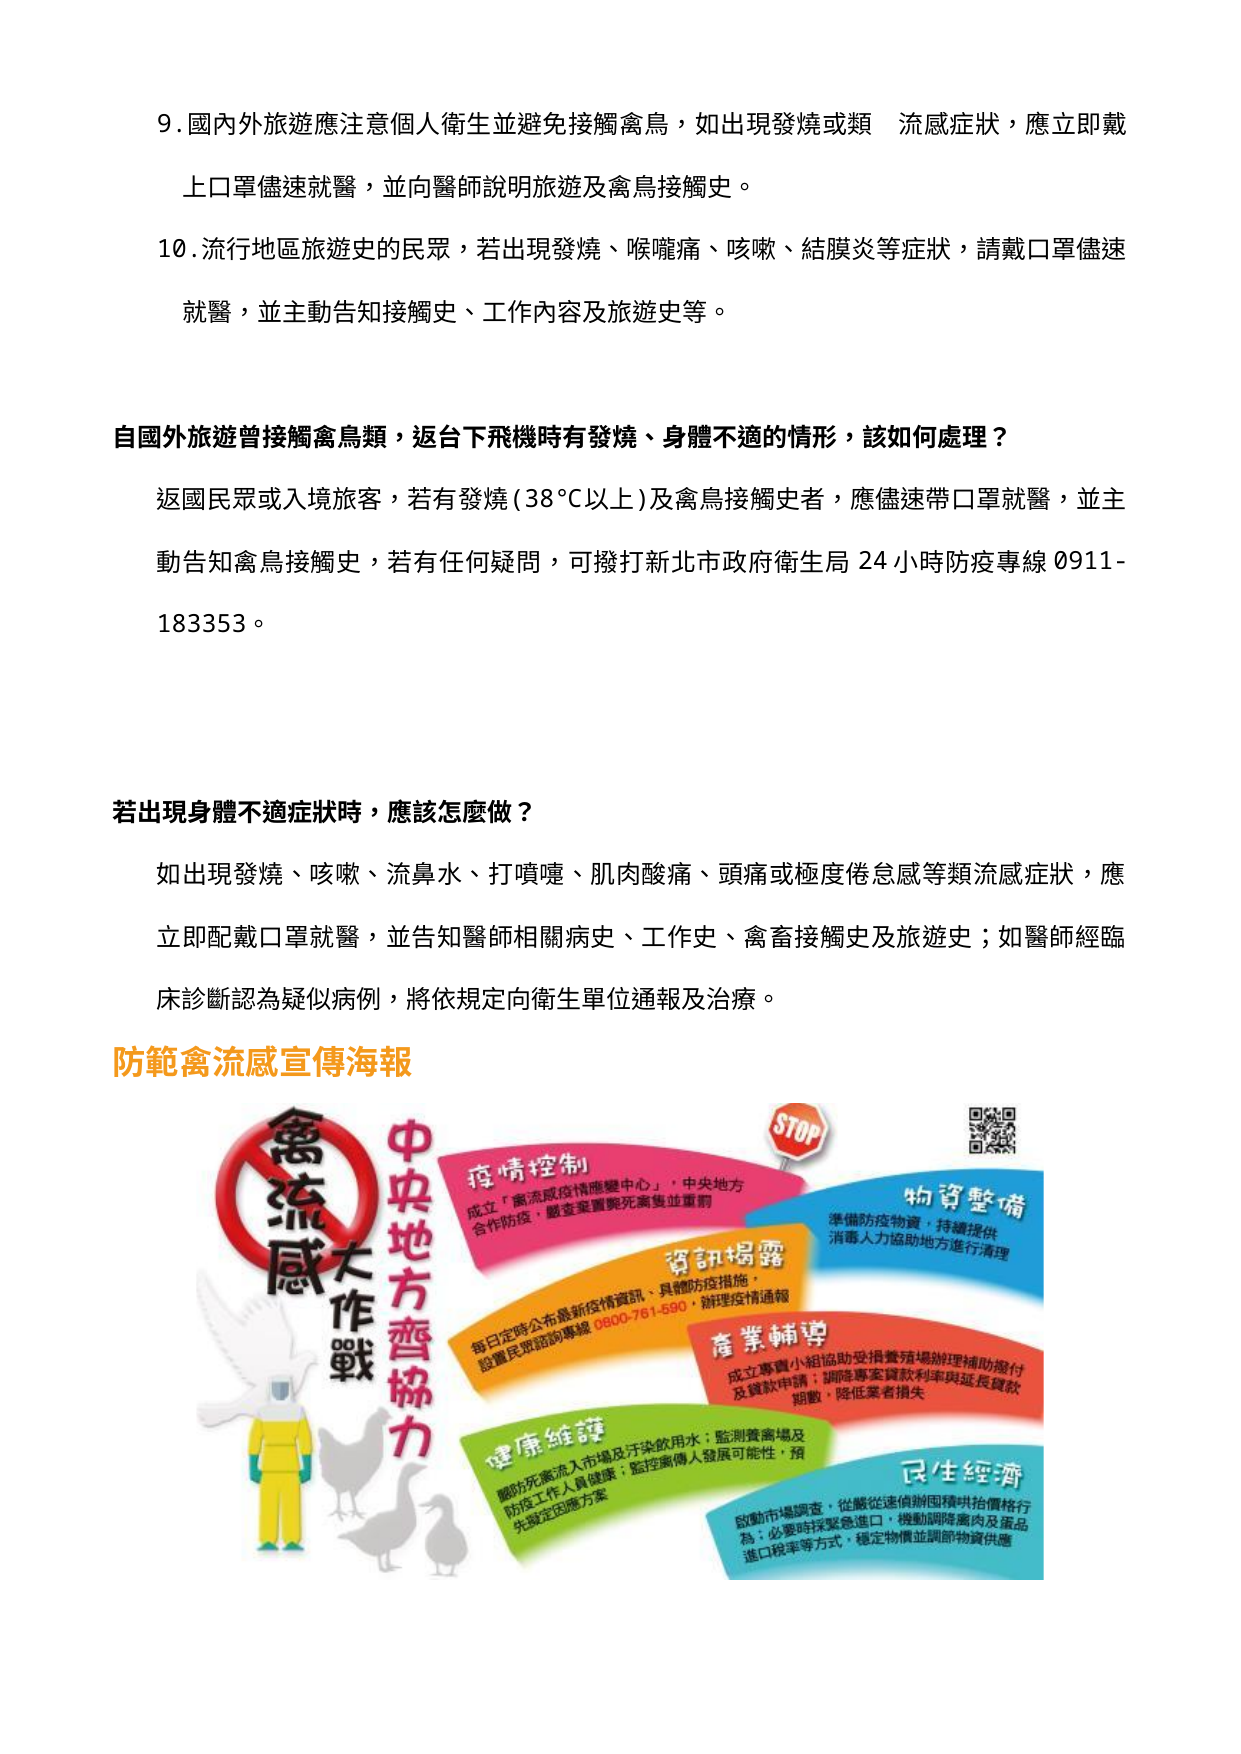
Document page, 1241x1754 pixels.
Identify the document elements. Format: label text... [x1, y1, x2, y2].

text 若出現身體不適症狀時，應該怎麼做？ [112, 768, 1128, 831]
text 10.流行地區旅遊史的民眾，若出現發燒、喉嚨痛、咳嗽、結膜炎等症狀，請戴口罩儘速就醫，並主動告知接觸史、工作內容及旅遊史等。 [157, 206, 1128, 331]
text 自國外旅遊曾接觸禽鳥類，返台下飛機時有發燒、身體不適的情形，該如何處理？ [112, 393, 1128, 456]
text 防範禽流感宣傳海報 [112, 1018, 1128, 1081]
text 如出現發燒、咳嗽、流鼻水、打噴嚏、肌肉酸痛、頭痛或極度倦怠感等類流感症狀，應立即配戴口罩就醫，並告知醫師相關病史、工作史、禽畜接觸史及旅遊史；如醫師經臨床診斷認為疑似病例，將依規定向衛生單位通報及治療。 [156, 831, 1128, 1018]
text 返國民眾或入境旅客，若有發燒(38℃以上)及禽鳥接觸史者，應儘速帶口罩就醫，並主動告知禽鳥接觸史，若有任何疑問，可撥打新北市政府衛生局24小時防疫專線0911-183353。 [156, 456, 1128, 643]
text 9.國內外旅遊應注意個人衛生並避免接觸禽鳥，如出現發燒或類 流感症狀，應立即戴上口罩儘速就醫，並向醫師說明旅遊及禽鳥接觸史。 [157, 81, 1128, 206]
